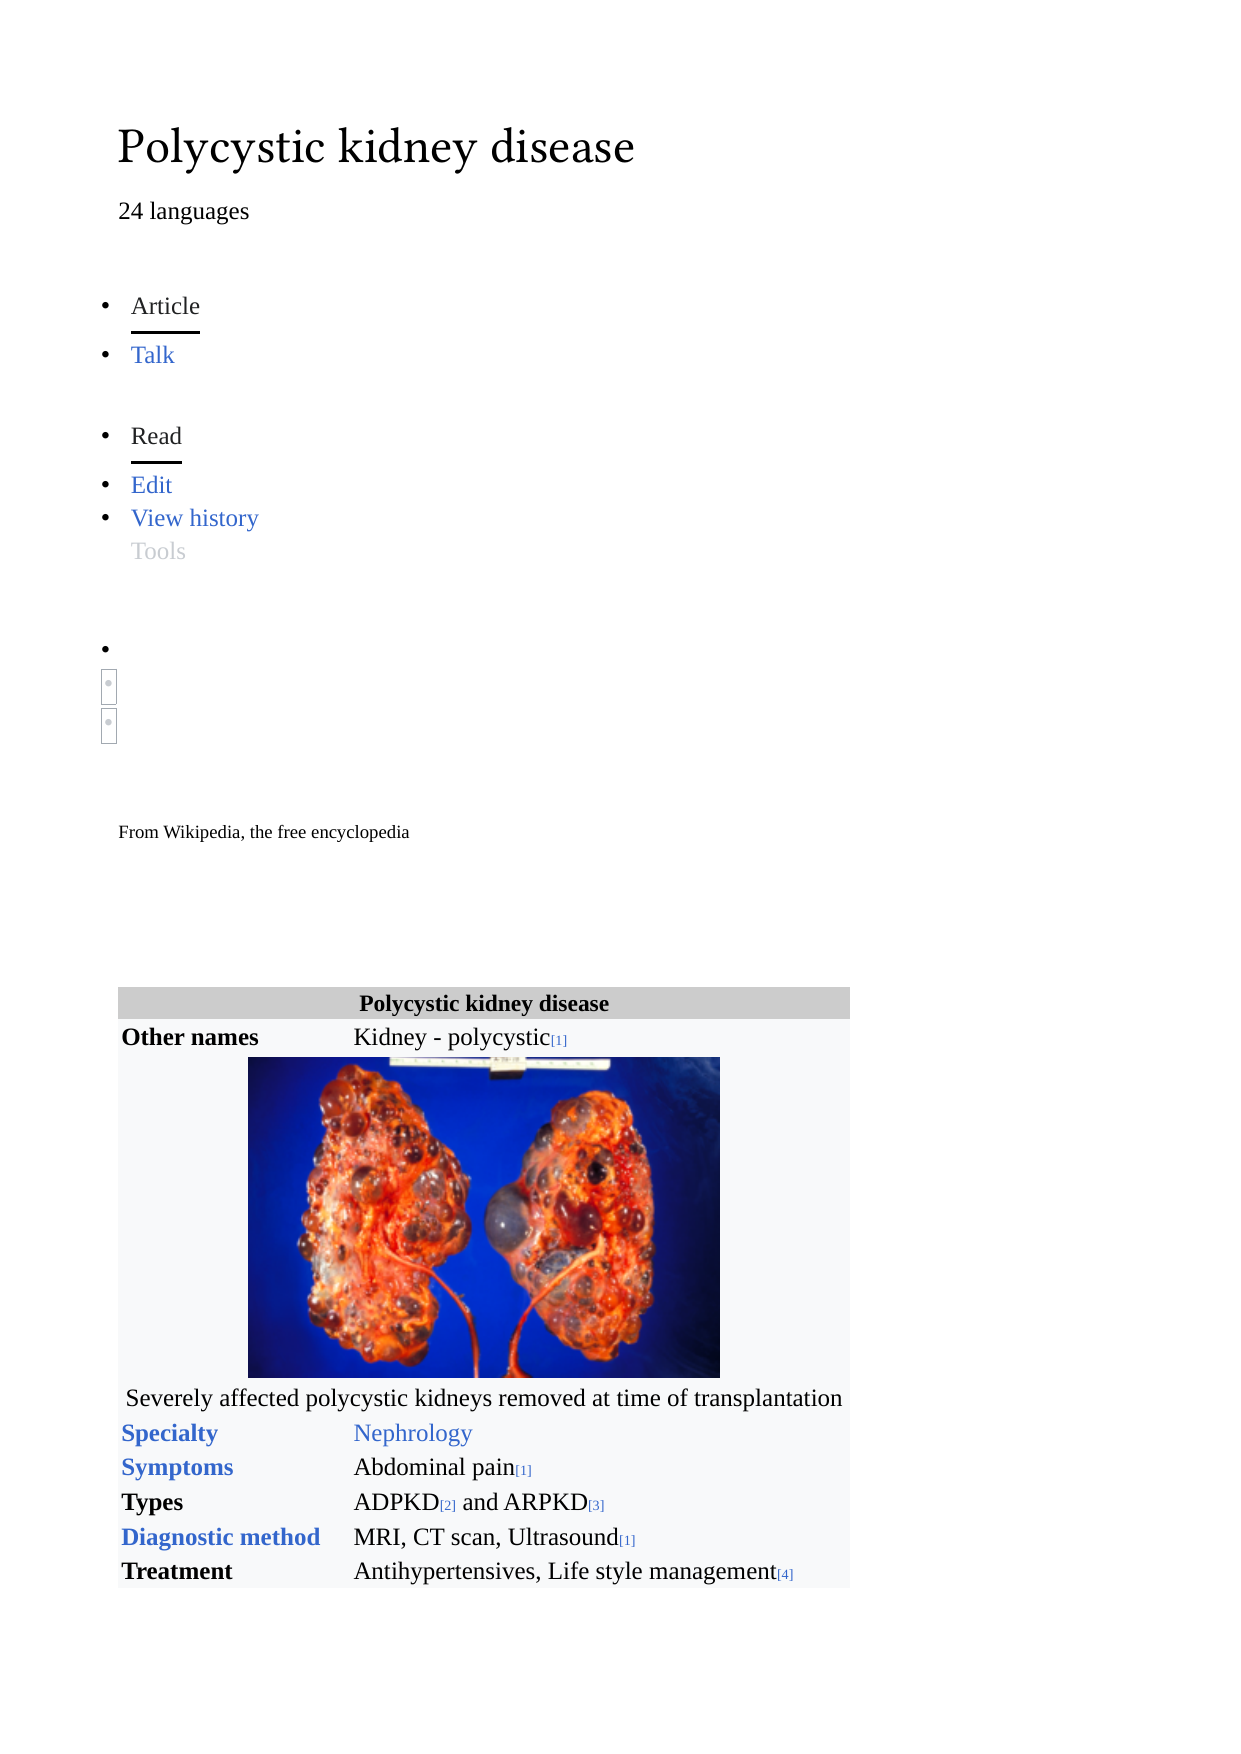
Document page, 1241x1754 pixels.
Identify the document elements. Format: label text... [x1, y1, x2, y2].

table_cell Severely affected polycystic kidneys removed at time of transplantation [118, 1380, 850, 1415]
text 24 languages [118, 196, 1113, 225]
subtitle Polycystic kidney disease [118, 118, 1122, 175]
picture [248, 1057, 720, 1378]
list View history [131, 503, 1109, 532]
table_cell ADPKD[2] and ARPKD[3] [350, 1484, 850, 1519]
text From Wikipedia, the free encyclopedia [118, 821, 1122, 842]
table_cell Abdominal pain[1] [350, 1450, 850, 1484]
table_cell [118, 1054, 850, 1380]
table_cell Nephrology [350, 1415, 850, 1449]
list Article [131, 291, 1109, 334]
table_header Polycystic kidney disease [118, 987, 850, 1019]
list Read [131, 421, 1109, 464]
table_cell Specialty [118, 1415, 350, 1449]
text Tools [131, 536, 1109, 565]
list Edit [131, 470, 1109, 499]
table_cell Treatment [118, 1553, 350, 1588]
table_cell MRI, CT scan, Ultrasound[1] [350, 1519, 850, 1553]
list Talk [131, 341, 1109, 369]
table_cell Antihypertensives, Life style management[4] [350, 1553, 850, 1588]
table_cell Kidney - polycystic[1] [350, 1020, 850, 1054]
table_cell Diagnostic method [118, 1519, 350, 1553]
table_cell Symptoms [118, 1450, 350, 1484]
table_cell Other names [118, 1020, 350, 1054]
table_cell Types [118, 1484, 350, 1519]
